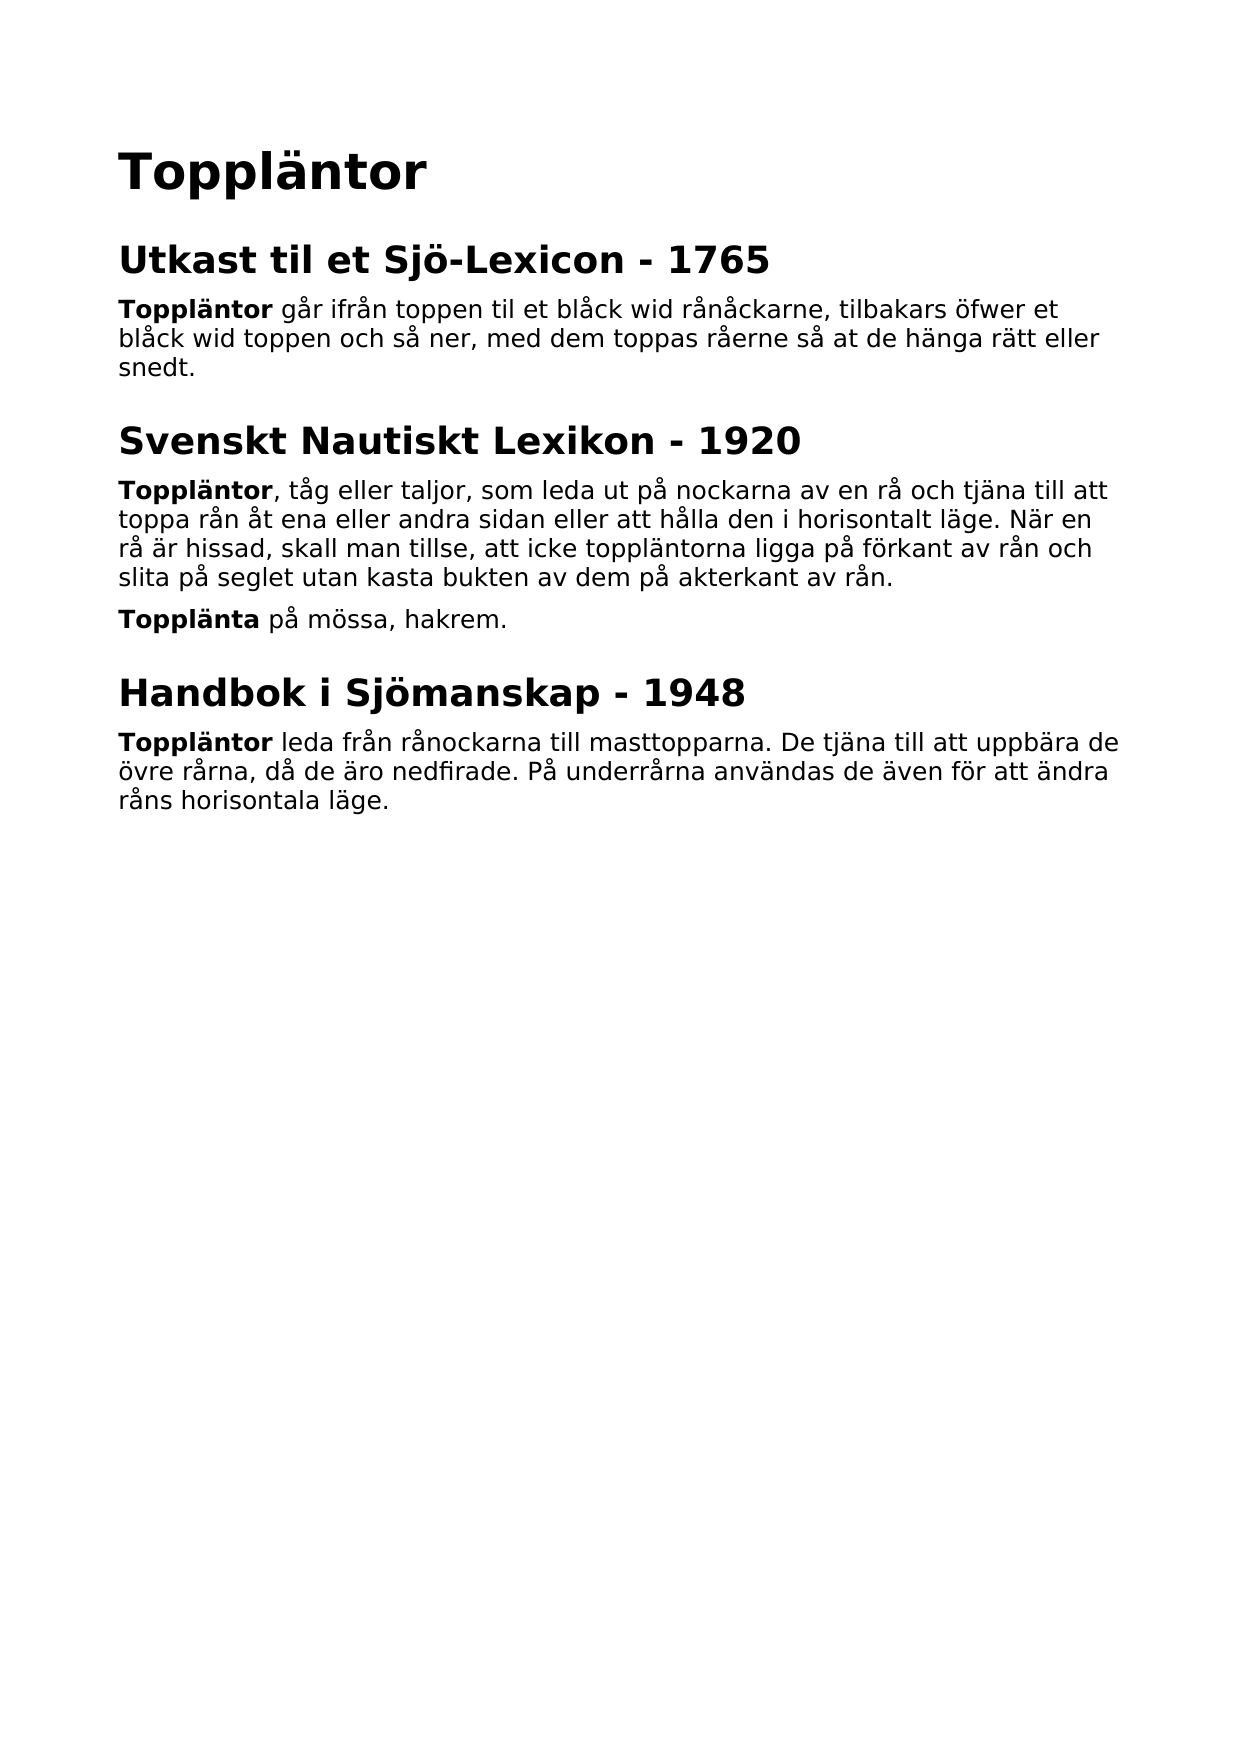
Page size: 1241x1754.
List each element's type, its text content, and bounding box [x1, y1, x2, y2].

text Toppläntor leda från rånockarna till masttopparna. De tjäna till att uppbära de övre rårna, då de äro nedfirade. På underrårna användas de även för att ändra råns horisontala läge. [118, 728, 1122, 816]
text Topplänta på mössa, hakrem. [118, 605, 1122, 634]
subtitle Svenskt Nautiskt Lexikon - 1920 [118, 420, 1122, 464]
subtitle Toppläntor [118, 143, 1122, 201]
subtitle Handbok i Sjömanskap - 1948 [118, 672, 1122, 716]
text Toppläntor, tåg eller taljor, som leda ut på nockarna av en rå och tjäna till att toppa rån åt ena eller andra sidan eller att hålla den i horisontalt läge. När en rå är hissad, skall man tillse, att icke toppläntorna ligga på förkant av rån och slita på seglet utan kasta bukten av dem på akterkant av rån. [118, 476, 1122, 593]
text Toppläntor går ifrån toppen til et blåck wid rånåckarne, tilbakars öfwer et blåck wid toppen och så ner, med dem toppas råerne så at de hänga rätt eller snedt. [118, 295, 1122, 382]
subtitle Utkast til et Sjö-Lexicon - 1765 [118, 239, 1122, 282]
